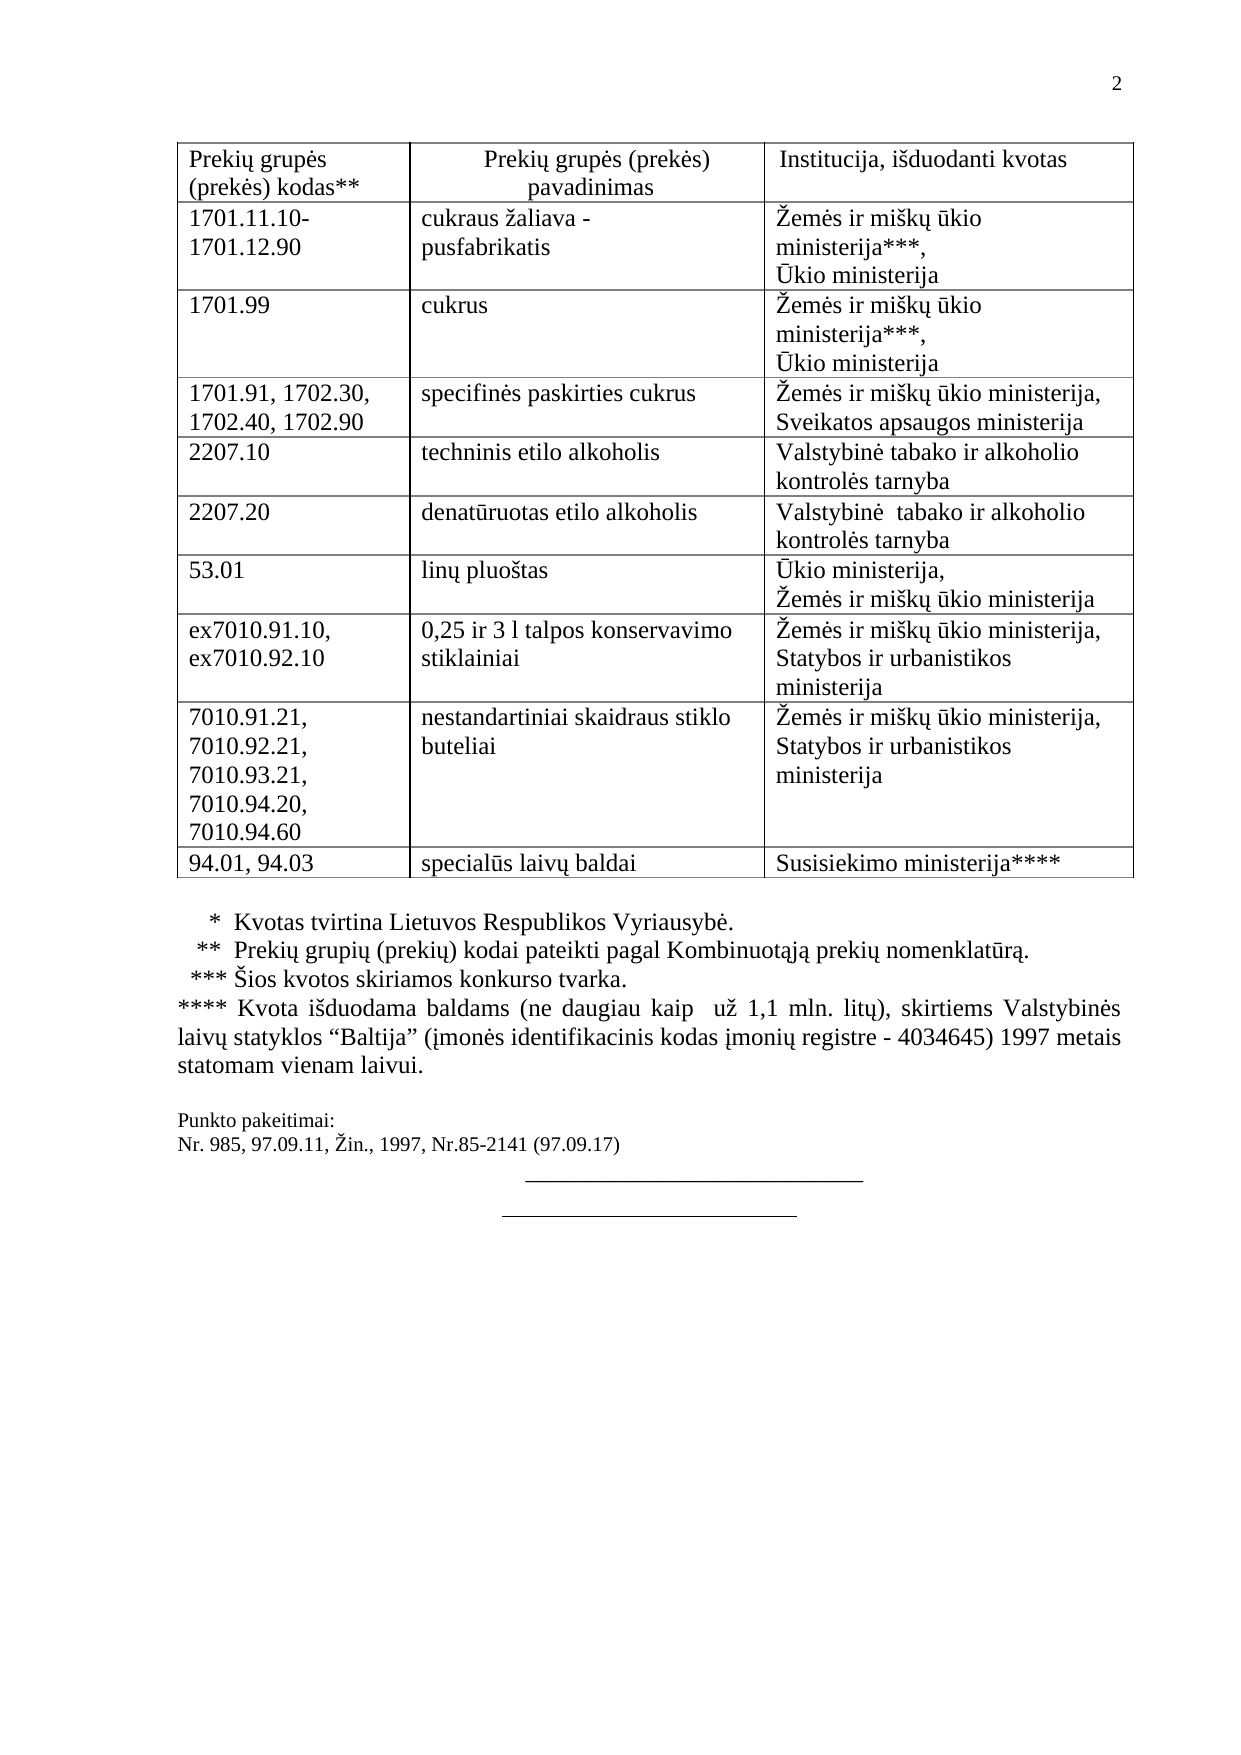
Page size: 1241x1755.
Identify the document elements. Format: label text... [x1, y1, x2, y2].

table_cell Valstybinė tabako ir alkoholio kontrolės tarnyba [765, 497, 1133, 554]
text **** Kvota išduodama baldams (ne daugiau kaip už 1,1 mln. litų), skirtiems Valstybinės laivų statyklos “Baltija” (įmonės identifikacinis kodas įmonių registre - 4034645) 1997 metais statomam vienam laivui. [177, 993, 1122, 1079]
table_cell denatūruotas etilo alkoholis [411, 497, 764, 554]
text * Kvotas tvirtina Lietuvos Respublikos Vyriausybė. [177, 907, 1122, 936]
table_cell 2207.20 [178, 497, 409, 554]
text Nr. 985, 97.09.11, Žin., 1997, Nr.85-2141 (97.09.17) [177, 1132, 1122, 1156]
text ___________________________ [177, 1156, 1122, 1185]
table_cell techninis etilo alkoholis [411, 438, 764, 495]
table_cell specifinės paskirties cukrus [411, 378, 764, 436]
table_cell cukrus [411, 291, 764, 377]
text ** Prekių grupių (prekių) kodai pateikti pagal Kombinuotąją prekių nomenklatūrą. [177, 936, 1122, 964]
table_cell specialūs laivų baldai [411, 848, 764, 877]
table_cell Valstybinė tabako ir alkoholio kontrolės tarnyba [765, 438, 1133, 495]
table_cell 1701.11.10- 1701.12.90 [178, 203, 409, 289]
table_cell 1701.91, 1702.30, 1702.40, 1702.90 [178, 378, 409, 436]
table_cell nestandartiniai skaidraus stiklo buteliai [411, 703, 764, 846]
table_cell Žemės ir miškų ūkio ministerija, Sveikatos apsaugos ministerija [765, 378, 1133, 436]
table_cell Susisiekimo ministerija**** [765, 848, 1133, 877]
table_header Prekių grupės (prekės) pavadinimas [411, 144, 764, 201]
table_cell Žemės ir miškų ūkio ministerija***, Ūkio ministerija [765, 203, 1133, 289]
table_cell 94.01, 94.03 [178, 848, 409, 877]
table_cell cukraus žaliava - pusfabrikatis [411, 203, 764, 289]
text *** Šios kvotos skiriamos konkurso tvarka. [177, 964, 1122, 993]
table_header Prekių grupės (prekės) kodas** [178, 144, 409, 201]
table_cell 53.01 [178, 556, 409, 613]
table_cell Ūkio ministerija, Žemės ir miškų ūkio ministerija [765, 556, 1133, 613]
table_cell 2207.10 [178, 438, 409, 495]
table_cell Žemės ir miškų ūkio ministerija***, Ūkio ministerija [765, 291, 1133, 377]
table_cell ex7010.91.10, ex7010.92.10 [178, 615, 409, 701]
table_cell 1701.99 [178, 291, 409, 377]
table_cell 0,25 ir 3 l talpos konservavimo stiklainiai [411, 615, 764, 701]
table_cell linų pluoštas [411, 556, 764, 613]
table_cell Žemės ir miškų ūkio ministerija, Statybos ir urbanistikos ministerija [765, 615, 1133, 701]
text Punkto pakeitimai: [177, 1108, 1122, 1132]
table_cell Žemės ir miškų ūkio ministerija, Statybos ir urbanistikos ministerija [765, 703, 1133, 846]
table_cell 7010.91.21, 7010.92.21, 7010.93.21, 7010.94.20, 7010.94.60 [178, 703, 409, 846]
table_header Institucija, išduodanti kvotas [765, 144, 1133, 201]
